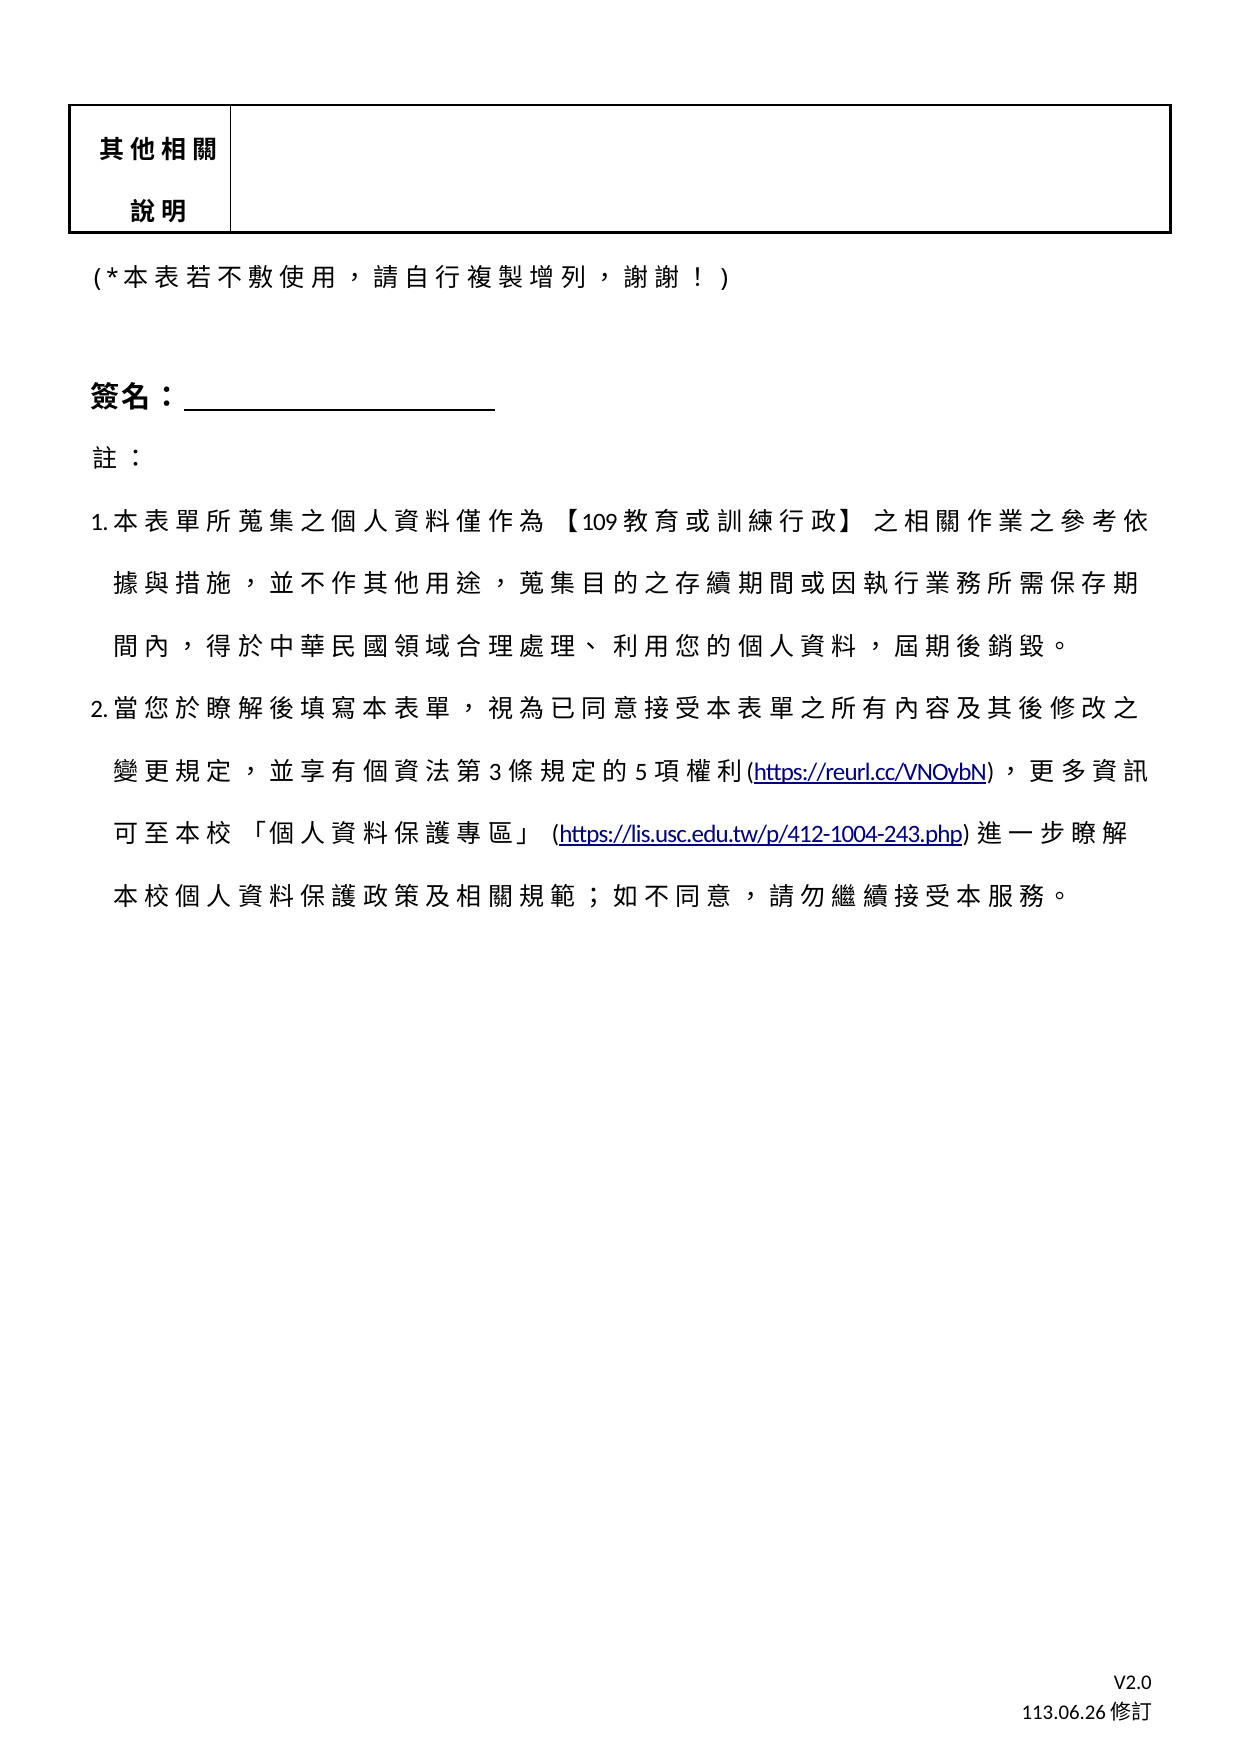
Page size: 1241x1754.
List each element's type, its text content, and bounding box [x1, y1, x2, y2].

text 註： [89, 415, 1151, 478]
text (*本表若不敷使用，請自行複製增列，謝謝！) [89, 234, 1151, 296]
text 2.當您於瞭解後填寫本表單，視為已同意接受本表單之所有內容及其後修改之變更規定，並享有個資法第3條規定的5項權利(https://reurl.cc/VNOybN)，更多資訊可至本校「個人資料保護專區」(https://lis.usc.edu.tw/p/412-1004-243.php)進一步瞭解本校個人資料保護政策及相關規範；如不同意，請勿繼續接受本服務。 [89, 665, 1151, 915]
table_cell 其他相關說明 [71, 106, 230, 231]
text 1.本表單所蒐集之個人資料僅作為【109教育或訓練行政】之相關作業之參考依據與措施，並不作其他用途，蒐集目的之存續期間或因執行業務所需保存期間內，得於中華民國領域合理處理、利用您的個人資料，屆期後銷毀。 [89, 478, 1151, 665]
text 簽名： [89, 353, 1151, 415]
table_cell [231, 106, 1169, 231]
